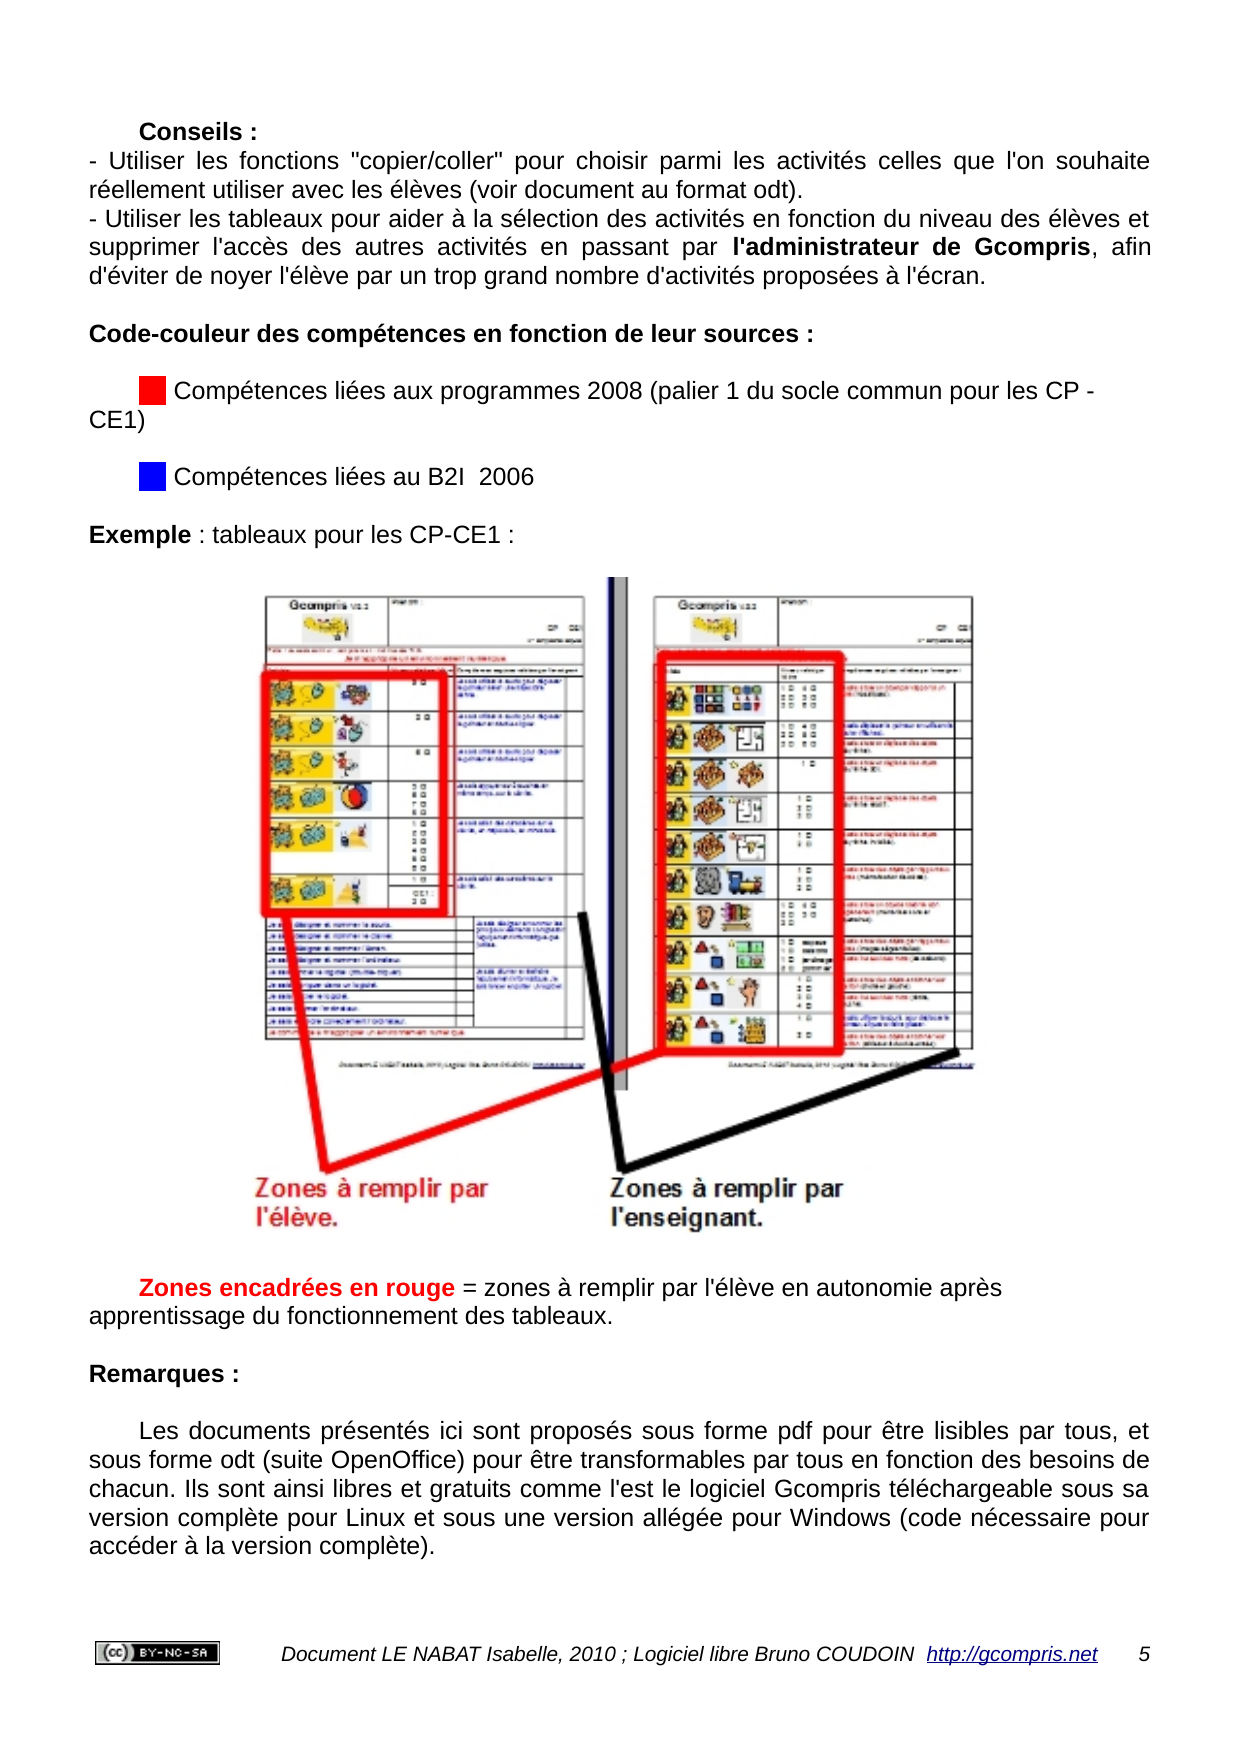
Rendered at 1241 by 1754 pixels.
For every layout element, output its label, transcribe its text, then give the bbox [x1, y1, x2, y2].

text Compétences liées au B2I 2006 [88, 462, 1152, 491]
text Les documents présentés ici sont proposés sous forme pdf pour être lisibles par tous, et sous forme odt (suite OpenOffice) pour être transformables par tous en fonction des besoins de chacun. Ils sont ainsi libres et gratuits comme l'est le logiciel Gcompris téléchargeable sous sa version complète pour Linux et sous une version allégée pour Windows (code nécessaire pour accéder à la version complète). [88, 1416, 1152, 1560]
text Code-couleur des compétences en fonction de leur sources : [88, 318, 1152, 347]
text Exemple : tableaux pour les CP-CE1 : [88, 520, 1152, 548]
list - Utiliser les fonctions "copier/coller" pour choisir parmi les activités celles que l'on souhaite réellement utiliser avec les élèves (voir document au format odt). [88, 146, 1152, 203]
text Zones encadrées en rouge = zones à remplir par l'élève en autonomie après apprentissage du fonctionnement des tableaux. [88, 1272, 1152, 1330]
picture [95, 1641, 220, 1665]
text Remarques : [88, 1359, 1152, 1387]
text Compétences liées aux programmes 2008 (palier 1 du socle commun pour les CP - CE1) [88, 376, 1152, 433]
picture [250, 577, 991, 1244]
text Conseils : [88, 117, 1152, 146]
list - Utiliser les tableaux pour aider à la sélection des activités en fonction du niveau des élèves et supprimer l'accès des autres activités en passant par l'administrateur de Gcompris, afin d'éviter de noyer l'élève par un trop grand nombre d'activités proposées à l'écran. [88, 203, 1152, 290]
